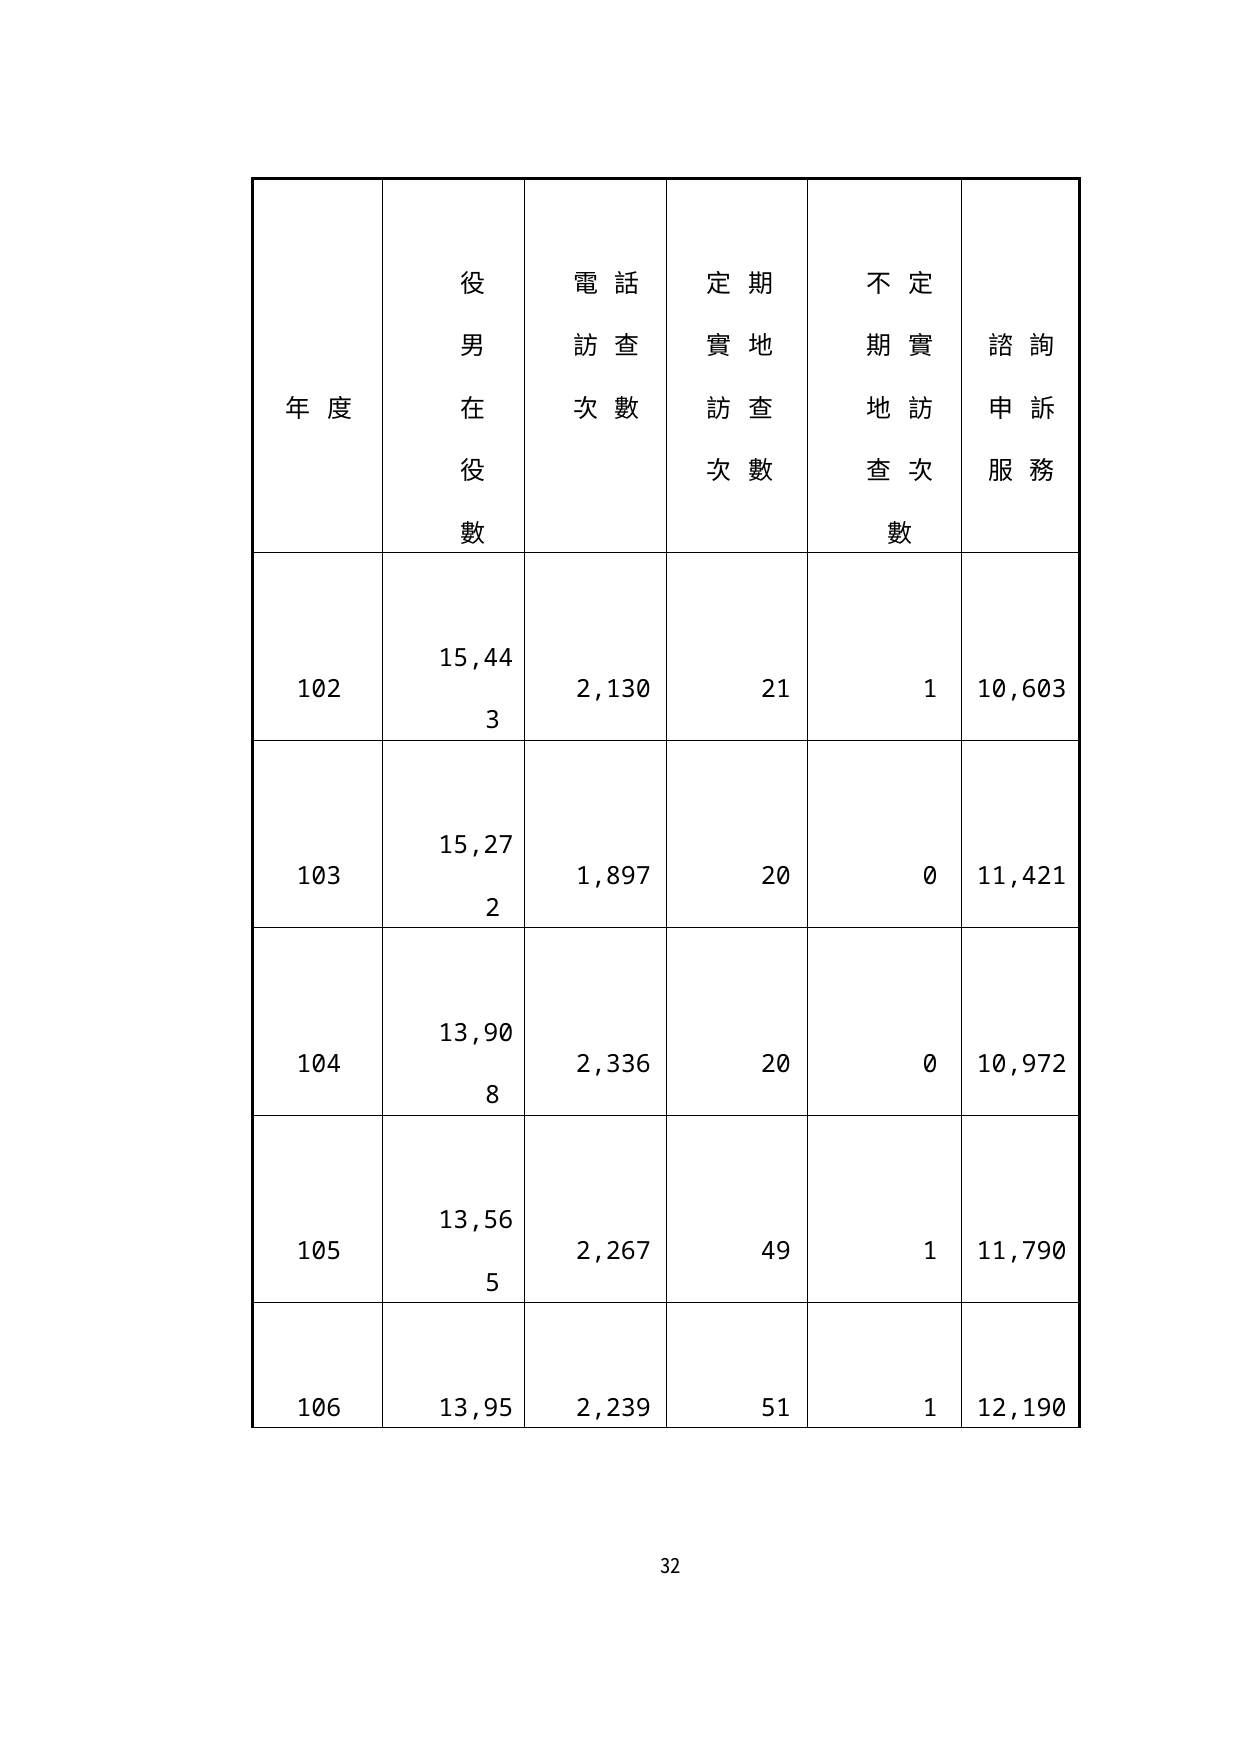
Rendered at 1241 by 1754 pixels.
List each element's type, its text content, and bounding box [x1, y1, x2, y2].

table_cell 0 [808, 741, 961, 927]
table_header 電話訪查次數 [525, 180, 666, 552]
table_cell 2,267 [525, 1116, 666, 1302]
table_cell 51 [667, 1303, 807, 1427]
table_cell 10,603 [962, 553, 1078, 740]
table_cell 13,908 [383, 928, 524, 1115]
table_cell 104 [254, 928, 382, 1115]
table_cell 2,130 [525, 553, 666, 740]
table_cell 105 [254, 1116, 382, 1302]
table_cell 1 [808, 553, 961, 740]
table_header 役男在役數 [383, 180, 524, 552]
table_cell 102 [254, 553, 382, 740]
table_cell 10,972 [962, 928, 1078, 1115]
table_cell 11,790 [962, 1116, 1078, 1302]
table_cell 13,565 [383, 1116, 524, 1302]
table_cell 20 [667, 928, 807, 1115]
table_cell 11,421 [962, 741, 1078, 927]
table_cell 15,272 [383, 741, 524, 927]
table_cell 1 [808, 1116, 961, 1302]
table_header 諮詢申訴服務 [962, 180, 1078, 552]
table_cell 13,95 [383, 1303, 524, 1427]
table_header 不定期實地訪查次數 [808, 180, 961, 552]
table_cell 15,443 [383, 553, 524, 740]
table_cell 12,190 [962, 1303, 1078, 1427]
table_header 定期實地訪查次數 [667, 180, 807, 552]
table_header 年度 [254, 180, 382, 552]
table_cell 0 [808, 928, 961, 1115]
table_cell 49 [667, 1116, 807, 1302]
table_cell 106 [254, 1303, 382, 1427]
table_cell 103 [254, 741, 382, 927]
table_cell 20 [667, 741, 807, 927]
table_cell 1,897 [525, 741, 666, 927]
table_cell 2,336 [525, 928, 666, 1115]
table_cell 1 [808, 1303, 961, 1427]
table_cell 2,239 [525, 1303, 666, 1427]
table_cell 21 [667, 553, 807, 740]
